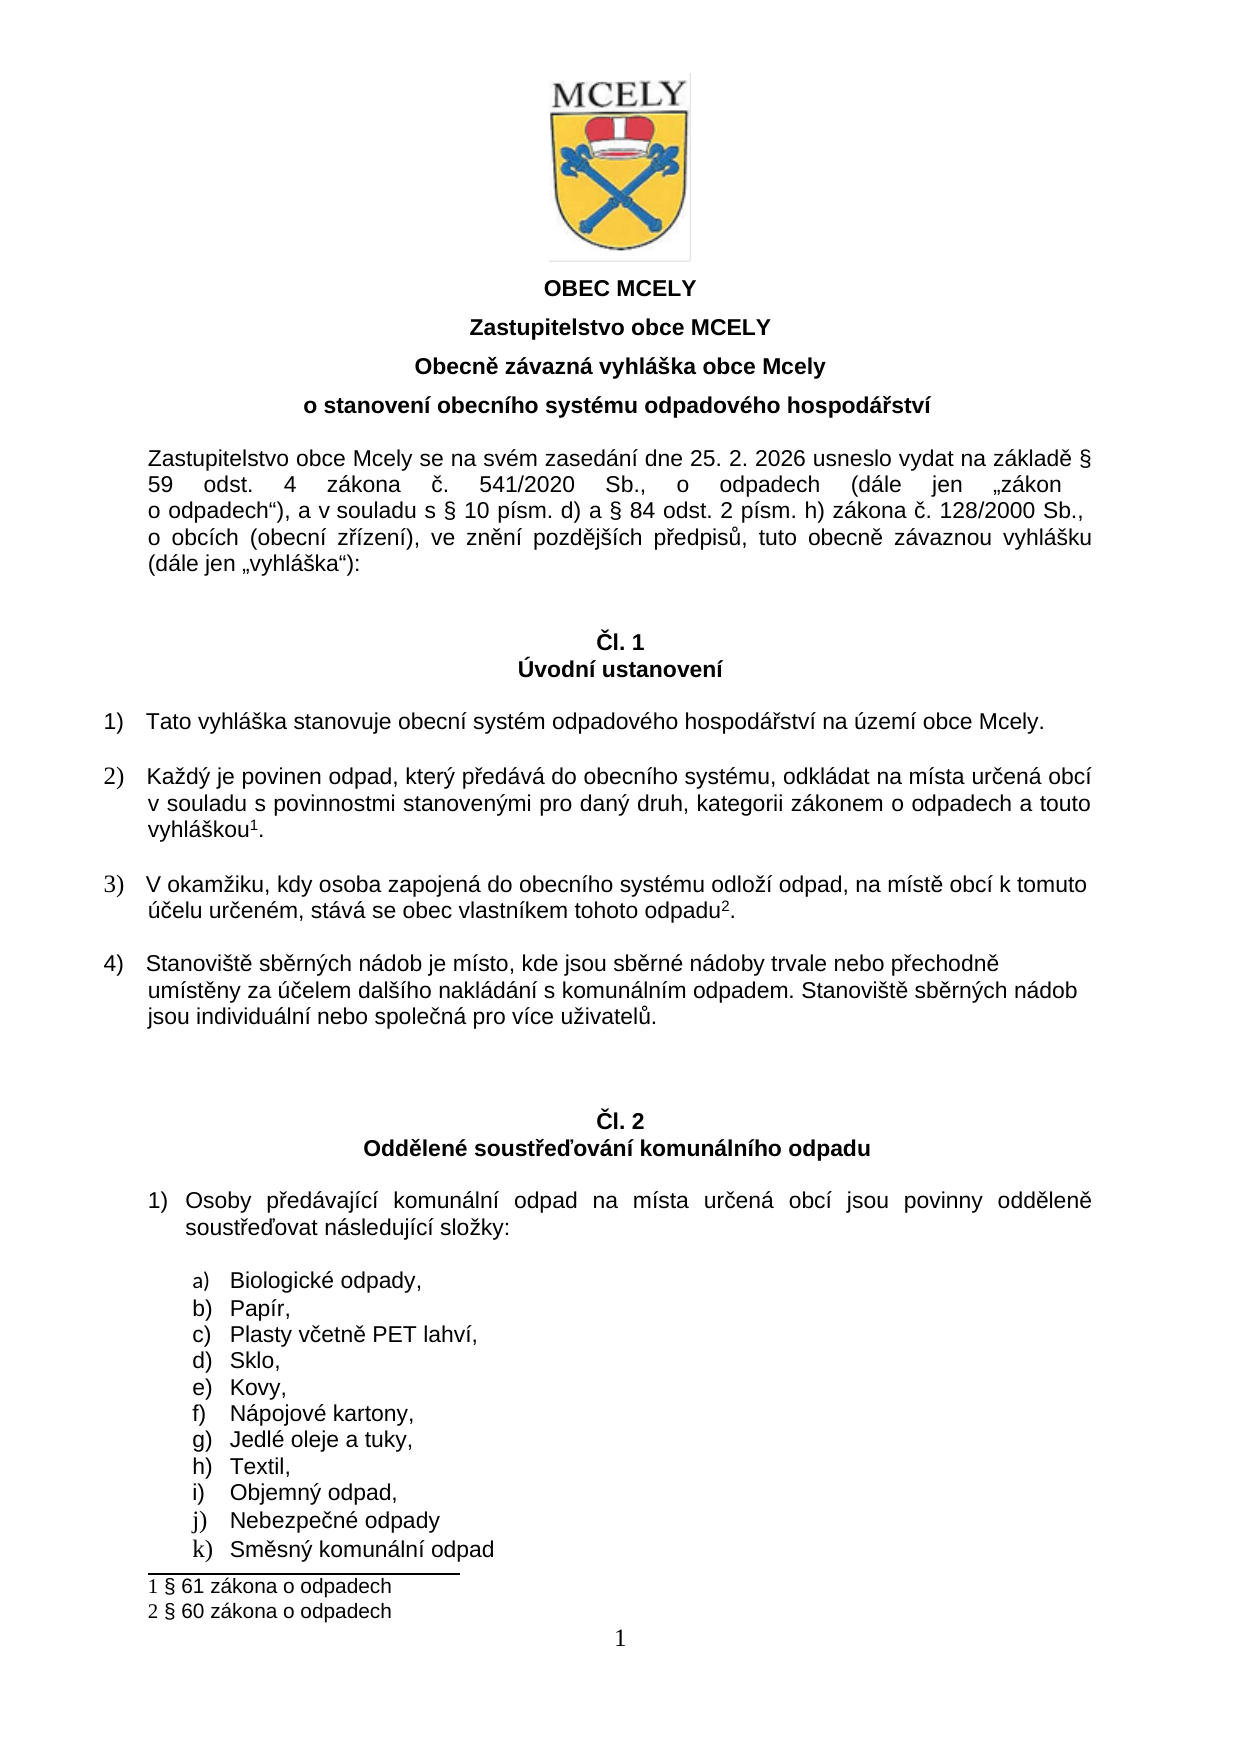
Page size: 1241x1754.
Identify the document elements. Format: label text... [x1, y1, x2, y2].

list Sklo, [192, 1347, 1092, 1373]
text Čl. 1 [148, 629, 1092, 656]
text Zastupitelstvo obce MCELY [148, 314, 1092, 341]
list Biologické odpady, [192, 1266, 1092, 1294]
list Textil, [192, 1453, 1092, 1479]
list Plasty včetně PET lahví, [192, 1321, 1092, 1347]
list Tato vyhláška stanovuje obecní systém odpadového hospodářství na území obce Mcely. [103, 708, 1092, 734]
text OBEC MCELY [148, 275, 1092, 302]
list Papír, [192, 1294, 1092, 1321]
list Nápojové kartony, [192, 1400, 1092, 1426]
text o stanovení obecního systému odpadového hospodářství [148, 392, 1092, 418]
list § 61 zákona o odpadech [148, 1574, 1092, 1598]
text Zastupitelstvo obce Mcely se na svém zasedání dne 25. 2. 2026 usneslo vydat na základě § 59 odst. 4 zákona č. 541/2020 Sb., o odpadech (dále jen „zákon o odpadech“), a v souladu s § 10 písm. d) a § 84 odst. 2 písm. h) zákona č. 128/2000 Sb., o obcích (obecní zřízení), ve znění pozdějších předpisů, tuto obecně závaznou vyhlášku (dále jen „vyhláška“): [148, 445, 1092, 576]
list V okamžiku, kdy osoba zapojená do obecního systému odloží odpad, na místě obcí k tomuto účelu určeném, stává se obec vlastníkem tohoto odpadu. [103, 869, 1092, 924]
subtitle Úvodní ustanovení [148, 656, 1092, 682]
text Oddělené soustřeďování komunálního odpadu [148, 1135, 1092, 1161]
list Jedlé oleje a tuky, [192, 1426, 1092, 1453]
list Nebezpečné odpady [192, 1505, 1092, 1534]
list Stanoviště sběrných nádob je místo, kde jsou sběrné nádoby trvale nebo přechodně umístěny za účelem dalšího nakládání s komunálním odpadem. Stanoviště sběrných nádob jsou individuální nebo společná pro více uživatelů. [103, 950, 1092, 1029]
list Směsný komunální odpad [192, 1534, 1092, 1563]
list Kovy, [192, 1373, 1092, 1400]
list Objemný odpad, [192, 1479, 1092, 1505]
list § 60 zákona o odpadech [148, 1598, 1092, 1623]
text Obecně závazná vyhláška obce Mcely [148, 353, 1092, 379]
list Každý je povinen odpad, který předává do obecního systému, odkládat na místa určená obcí v souladu s povinnostmi stanovenými pro daný druh, kategorii zákonem o odpadech a touto vyhláškou. [103, 761, 1092, 842]
text Čl. 2 [148, 1108, 1092, 1135]
list Osoby předávající komunální odpad na místa určená obcí jsou povinny odděleně soustřeďovat následující složky: [148, 1187, 1092, 1240]
